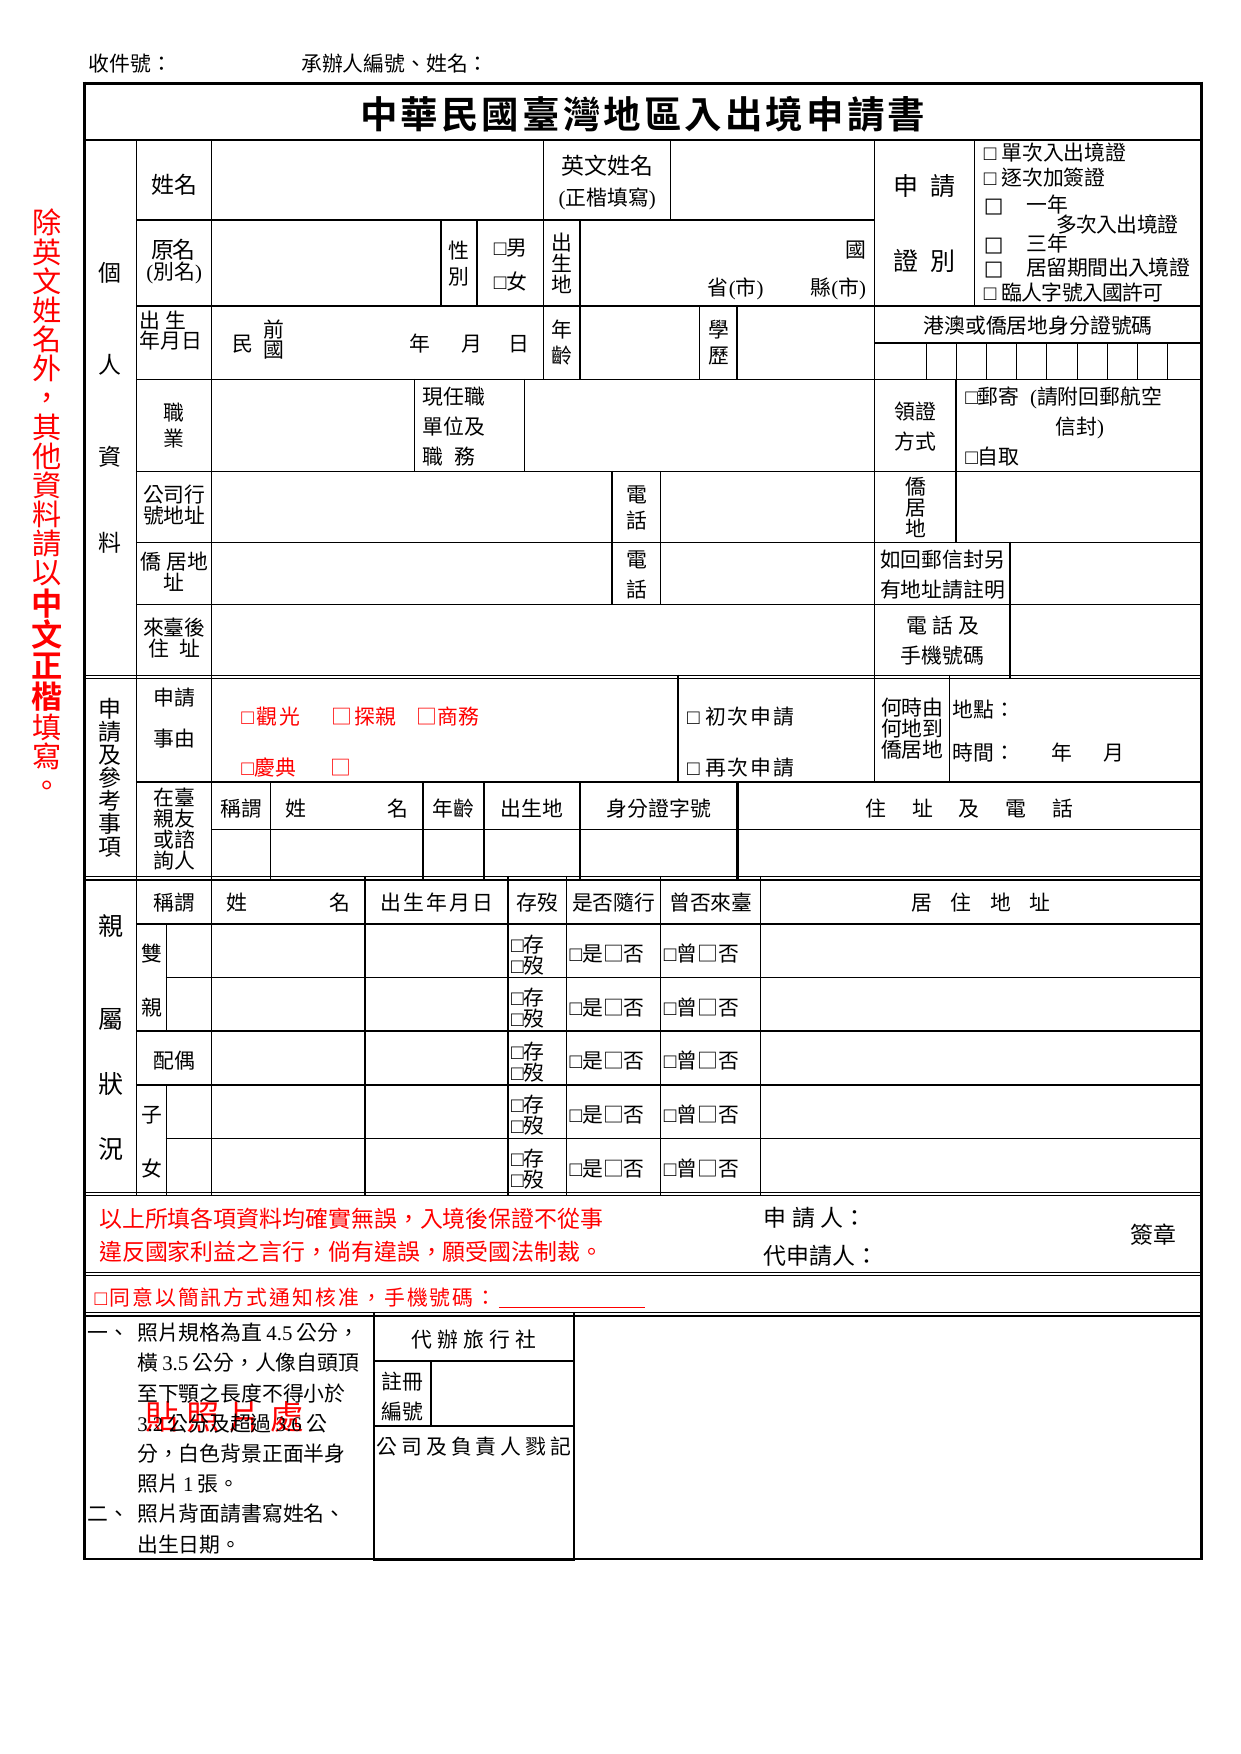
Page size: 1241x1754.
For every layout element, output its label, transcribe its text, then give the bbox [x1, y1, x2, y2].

table_cell [366, 978, 507, 1030]
table_cell [424, 830, 483, 876]
table_cell 電 話 及 手機號碼 [875, 605, 1009, 674]
table_cell 姓名 [212, 881, 364, 923]
table_cell [366, 1086, 507, 1138]
table_cell [212, 978, 364, 1030]
table_cell [1011, 543, 1200, 604]
text 收件號： 承辦人編號、姓名： [89, 47, 1181, 77]
table_cell [761, 1139, 1200, 1191]
table_cell 出生地 [544, 221, 579, 305]
table_cell 請 別 申 證 [875, 141, 974, 305]
table_cell [1047, 344, 1077, 379]
table_cell [1017, 344, 1046, 379]
table_cell [212, 925, 364, 977]
table_cell 英文姓名 (正楷填寫) [544, 141, 670, 219]
table_cell 公司行號地址 [137, 472, 211, 542]
table_cell [1078, 344, 1107, 379]
table_cell 在臺 親友 或諮 詢人 [137, 783, 211, 876]
table_cell [1011, 605, 1200, 674]
table_cell 領證 方式 [875, 380, 955, 471]
table_cell 電 話 [613, 472, 660, 542]
table_cell 個 人 資 料 [86, 141, 136, 674]
table_cell 學 歷 [700, 307, 736, 379]
table_cell 姓名 [137, 141, 211, 219]
table_cell 存歿 [509, 881, 566, 923]
table_cell [485, 830, 579, 876]
table_cell [761, 1086, 1200, 1138]
table_cell 何時由何地到僑居地 [875, 679, 949, 781]
table_cell 民 [212, 307, 256, 379]
table_cell [212, 472, 611, 542]
table_cell 申請及參考事項 [86, 679, 136, 876]
table_cell 住 址 及 電 話 [739, 783, 1200, 828]
table_cell [167, 978, 211, 1030]
table_cell [661, 543, 874, 604]
table_cell [1138, 344, 1167, 379]
table_cell [739, 830, 1200, 876]
table_cell 姓名 [271, 783, 422, 828]
table_cell [875, 344, 926, 379]
table_cell [212, 380, 414, 471]
table_cell [575, 1317, 1200, 1558]
table_cell 性 別 [442, 221, 476, 305]
table_cell □曾□否 [661, 925, 760, 977]
table_cell 子 女 [137, 1086, 166, 1191]
table_cell 地點： 時間： 年 月 [950, 679, 1200, 781]
table_cell 前國 [256, 307, 292, 379]
table_cell □是□否 [567, 1032, 660, 1084]
table_cell 配偶 [137, 1032, 211, 1084]
table_cell □是□否 [567, 1139, 660, 1191]
table_cell [212, 221, 440, 305]
table_cell □是□否 [567, 925, 660, 977]
table_cell 來臺後住 址 [137, 605, 211, 674]
table_cell [957, 344, 986, 379]
table_cell [738, 307, 874, 379]
table_cell 註冊編號 [375, 1362, 430, 1425]
table_cell 職 業 [137, 380, 211, 471]
table_cell [957, 472, 1200, 542]
table_cell 僑 居地 址 [137, 543, 211, 604]
table_cell □ 初次申請 □ 再次申請 [679, 679, 874, 781]
table_cell 現任職 單位及 職 務 [415, 380, 524, 471]
table_cell 僑居地 [875, 472, 955, 542]
table_cell 出生年月日 [366, 881, 507, 923]
table_cell 年 齡 [544, 307, 579, 379]
table_cell □存 □歿 [509, 925, 566, 977]
table_cell [525, 380, 874, 471]
table_cell □曾□否 [661, 1139, 760, 1191]
table_cell 稱謂 [212, 783, 270, 828]
table_cell 公司及負責人戮記 [375, 1427, 573, 1558]
table_cell [212, 605, 874, 674]
table_cell 雙 親 [137, 925, 166, 1030]
table_cell □曾□否 [661, 978, 760, 1030]
table_cell 代申請人： [760, 1234, 1105, 1271]
table_cell □是□否 [567, 1086, 660, 1138]
table_cell [987, 344, 1016, 379]
table_cell 以上所填各項資料均確實無誤，入境後保證不從事 違反國家利益之言行，倘有違誤，願受國法制裁。 [86, 1196, 760, 1271]
table_cell 原名 (別名) [137, 221, 211, 305]
table_cell [581, 307, 699, 379]
table_cell [212, 1086, 364, 1138]
table_cell □郵寄 (請附回郵航空 信封) □自取 [957, 380, 1200, 471]
table_cell 年齡 [424, 783, 483, 828]
table_cell 曾否來臺 [661, 881, 760, 923]
table_cell □存 □歿 [509, 1139, 566, 1191]
table_cell 稱謂 [137, 881, 211, 923]
table_cell [167, 1086, 211, 1138]
table_cell [581, 830, 736, 876]
table_cell □存 □歿 [509, 1086, 566, 1138]
table_cell [366, 1032, 507, 1084]
table_header 中華民國臺灣地區入出境申請書 [86, 85, 1200, 139]
table_cell 申 請 人： [760, 1196, 1105, 1233]
table_cell [761, 1032, 1200, 1084]
table_cell [366, 925, 507, 977]
table_cell [927, 344, 956, 379]
table_cell □ 單次入出境證 □ 逐次加簽證 一年 多次入出境證 三年 居留期間出入境證 □ 臨人字號入國許可 [975, 141, 1200, 305]
table_cell [761, 978, 1200, 1030]
table_cell □男 □女 [478, 221, 543, 305]
table_cell □存 □歿 [509, 978, 566, 1030]
table_cell 出生地 [485, 783, 579, 828]
table_cell 身分證字號 [581, 783, 736, 828]
table_cell 簽章 [1105, 1196, 1200, 1271]
table_cell [671, 141, 874, 219]
table_cell 出 生 年月日 [137, 307, 211, 379]
table_cell [167, 925, 211, 977]
table_cell [212, 543, 611, 604]
table_cell [212, 141, 543, 219]
table_cell □曾□否 [661, 1032, 760, 1084]
table_cell 居住地址 [761, 881, 1200, 923]
table_cell 國 省(市) 縣(市) [581, 221, 874, 305]
table_cell 親 屬 狀 況 [86, 881, 136, 1191]
table_cell [661, 472, 874, 542]
table_cell [366, 1139, 507, 1191]
table_cell 代 辦 旅 行 社 [375, 1317, 573, 1360]
table_cell 如回郵信封另有地址請註明 [875, 543, 1009, 604]
table_cell 年 月 日 [292, 307, 543, 379]
table_cell [212, 1032, 364, 1084]
table_cell 申請 事由 [137, 679, 211, 781]
table_cell □同意以簡訊方式通知核准，手機號碼： [86, 1276, 1200, 1312]
table_cell [271, 830, 422, 876]
table_cell [761, 925, 1200, 977]
table_cell □是□否 [567, 978, 660, 1030]
table_cell 港澳或僑居地身分證號碼 [875, 307, 1200, 342]
table_cell [432, 1362, 573, 1425]
table_cell □曾□否 [661, 1086, 760, 1138]
table_cell 是否隨行 [567, 881, 660, 923]
table_cell [212, 1139, 364, 1191]
table_cell [212, 830, 270, 876]
table_cell 姓名 [14, 193, 77, 849]
table_cell [167, 1139, 211, 1191]
table_cell 電 話 [613, 543, 660, 604]
table_cell [1168, 344, 1200, 379]
table_cell □存 □歿 [509, 1032, 566, 1084]
table_cell [1108, 344, 1137, 379]
table_cell □觀光 □探親 □商務 □慶典 □ [212, 679, 677, 781]
table_cell 照片規格為直4.5公分，橫3.5公分，人像自頭頂至下顎之長度不得小於3.2公分及超過3.6公分，白色背景正面半身照片1張。 照片背面請書寫姓名、出生日期。 [86, 1317, 373, 1558]
